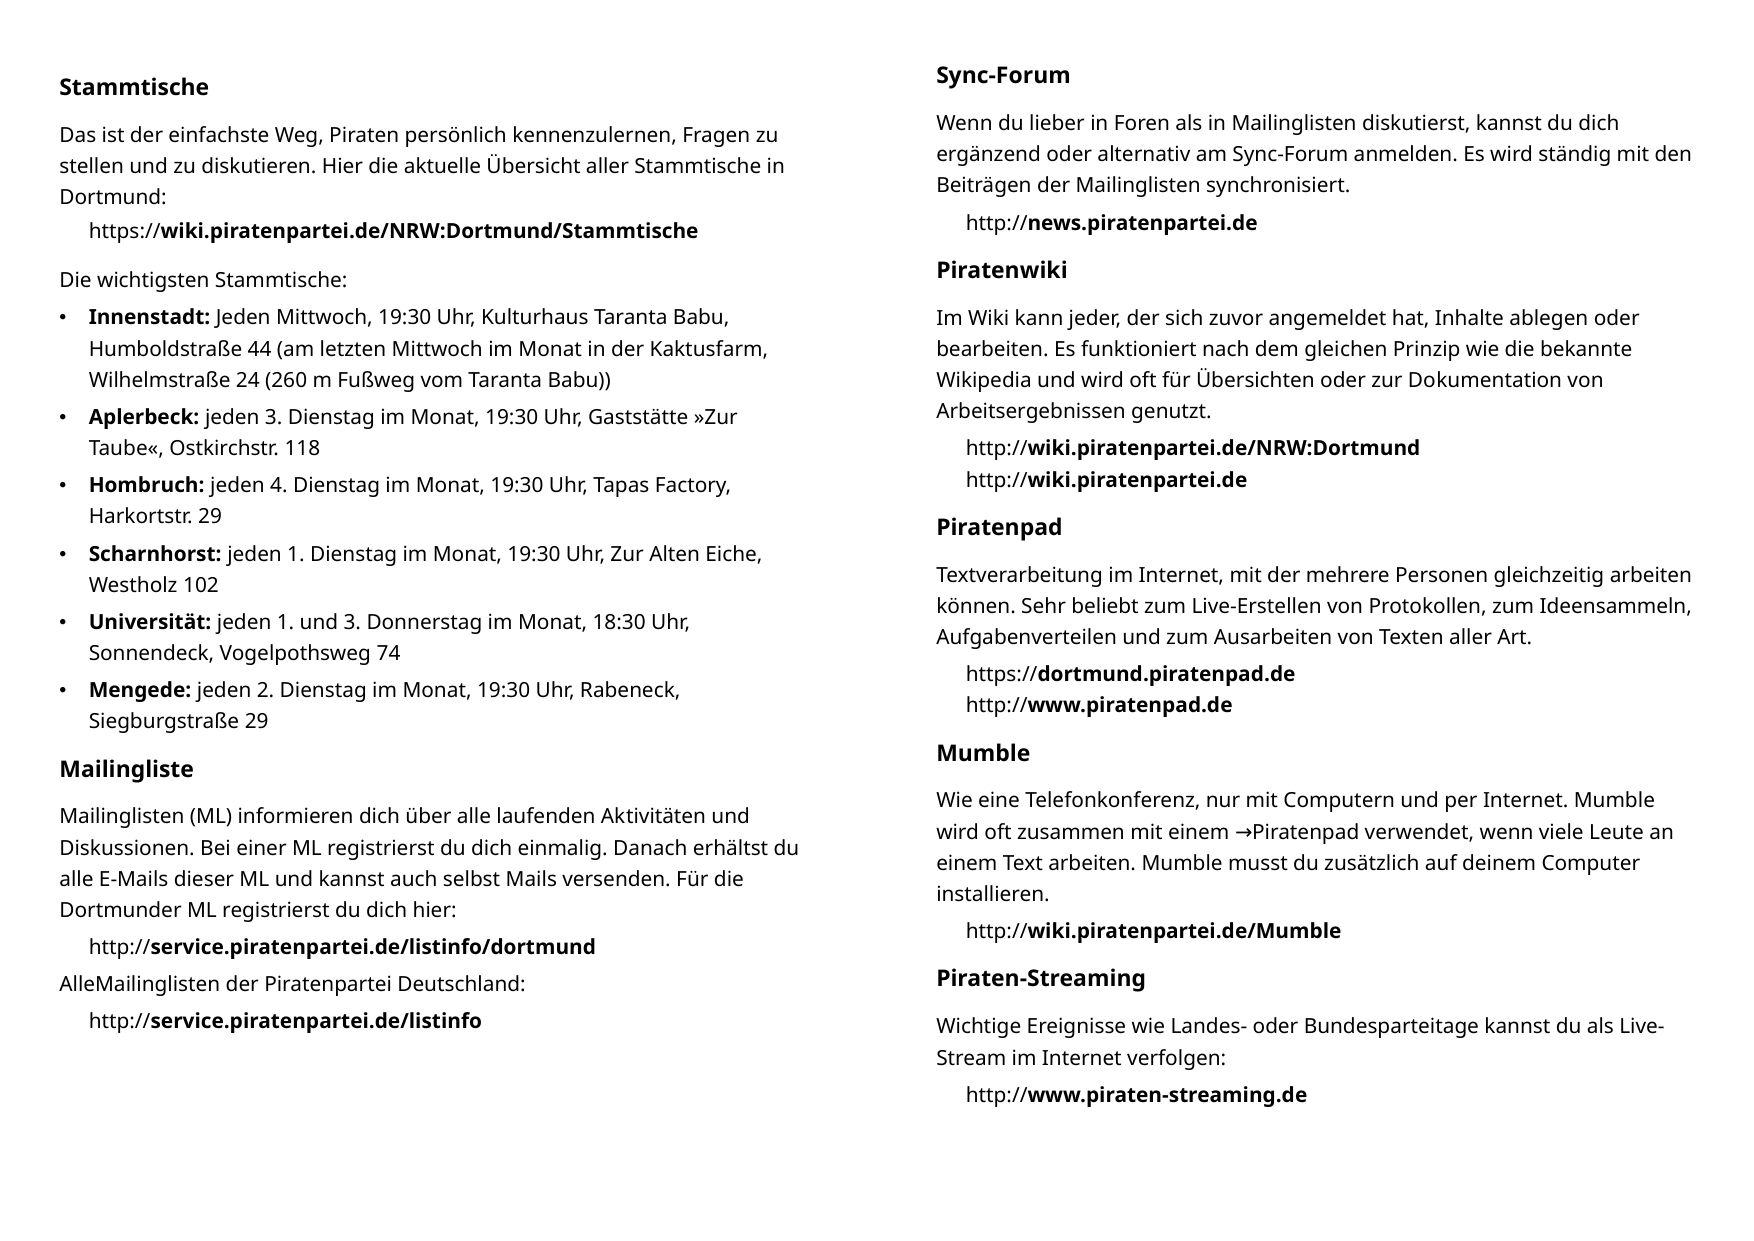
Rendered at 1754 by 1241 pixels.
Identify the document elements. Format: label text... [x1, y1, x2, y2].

text https://wiki.piratenpartei.de/NRW:Dortmund/Stammtische [59, 217, 818, 245]
text http://news.piratenpartei.de [936, 208, 1695, 236]
text http://www.piraten-streaming.de [936, 1080, 1695, 1108]
list Hombruch: jeden 4. Dienstag im Monat, 19:30 Uhr, Tapas Factory, Harkortstr. 29 [59, 470, 818, 530]
text Mailinglisten (ML) informieren dich über alle laufenden Ak­ti­vi­tä­ten und Diskussionen. Bei einer ML registrierst du dich einmalig. Danach erhältst du alle E-Mails dieser ML und kannst auch selbst Mails versenden. Für die Dortmunder ML registrierst du dich hier: [59, 802, 818, 924]
text AlleMailinglisten der Piratenpartei Deutschland: [59, 969, 818, 998]
text Wichtige Ereignisse wie Landes- oder Bundesparteitage kannst du als Live-Stream im Internet verfolgen: [936, 1011, 1695, 1071]
text http://service.piratenpartei.de/listinfo [59, 1007, 818, 1035]
text Das ist der einfachste Weg, Piraten persönlich kennenzulernen, Fragen zu stel­len und zu diskutieren. Hier die aktuelle Übersicht aller Stammtische in Dortmund: [59, 120, 818, 211]
text http://service.piratenpartei.de/listinfo/dortmund [59, 932, 818, 961]
list Universität: jeden 1. und 3. Donnerstag im Monat, 18:30 Uhr, Sonnendeck‎, Vogelpothsweg 74 [59, 607, 818, 667]
text Die wichtigsten Stammtische: [59, 265, 818, 294]
text https://dortmund.piratenpad.de http://www.piratenpad.de [936, 659, 1695, 719]
list Aplerbeck: jeden 3. Dienstag im Monat, 19:30 Uhr, Gaststätte »Zur Taube«, Ostkirchstr. 118 [59, 402, 818, 462]
subtitle Mumble [936, 737, 1695, 768]
subtitle Piraten-Streaming [936, 962, 1695, 994]
list Scharnhorst: jeden 1. Dienstag im Monat, 19:30 Uhr, Zur Alten Eiche, Westholz 102 [59, 539, 818, 598]
text Im Wiki kann jeder, der sich zuvor angemeldet hat, Inhalte ablegen oder bearbeiten. Es funktioniert nach dem glei­chen Prin­zip wie die bekannte Wikipedia und wird oft für Übersichten oder zur Do­ku­men­tation von Arbeitsergebnissen genutzt. [936, 303, 1695, 425]
list Innenstadt: Jeden Mittwoch, 19:30 Uhr, Kulturhaus Taranta Babu, Humboldstraße 44 (am letzten Mittwoch im Monat in der Kaktusfarm, Wilhelmstraße 24 (260 m Fußweg vom Taranta Babu)) [59, 302, 818, 393]
subtitle Sync-Forum [936, 59, 1695, 90]
subtitle Mailingliste [59, 752, 818, 784]
subtitle Piratenpad [936, 511, 1695, 542]
text Textverarbeitung im Internet, mit der mehrere Personen gleichzeitig arbeiten können. Sehr beliebt zum Live-Erstellen von Protokollen, zum Ideensammeln, Aufgabenverteilen und zum Ausarbeiten von Texten aller Art. [936, 560, 1695, 651]
text http://wiki.piratenpartei.de/Mumble [936, 916, 1695, 945]
text Wie eine Telefonkonferenz, nur mit Computern und per Internet. Mumble wird oft zusammen mit einem →Piratenpad verwendet, wenn viele Leute an einem Text arbeiten. Mumble musst du zusätzlich auf deinem Computer installieren. [936, 786, 1695, 908]
subtitle Piratenwiki [936, 254, 1695, 285]
text Wenn du lieber in Foren als in Mailinglisten diskutierst, kannst du dich ergänzend oder alternativ am Sync-Forum anmelden. Es wird ständig mit den Beiträgen der Mailinglisten synchronisiert. [936, 108, 1695, 199]
